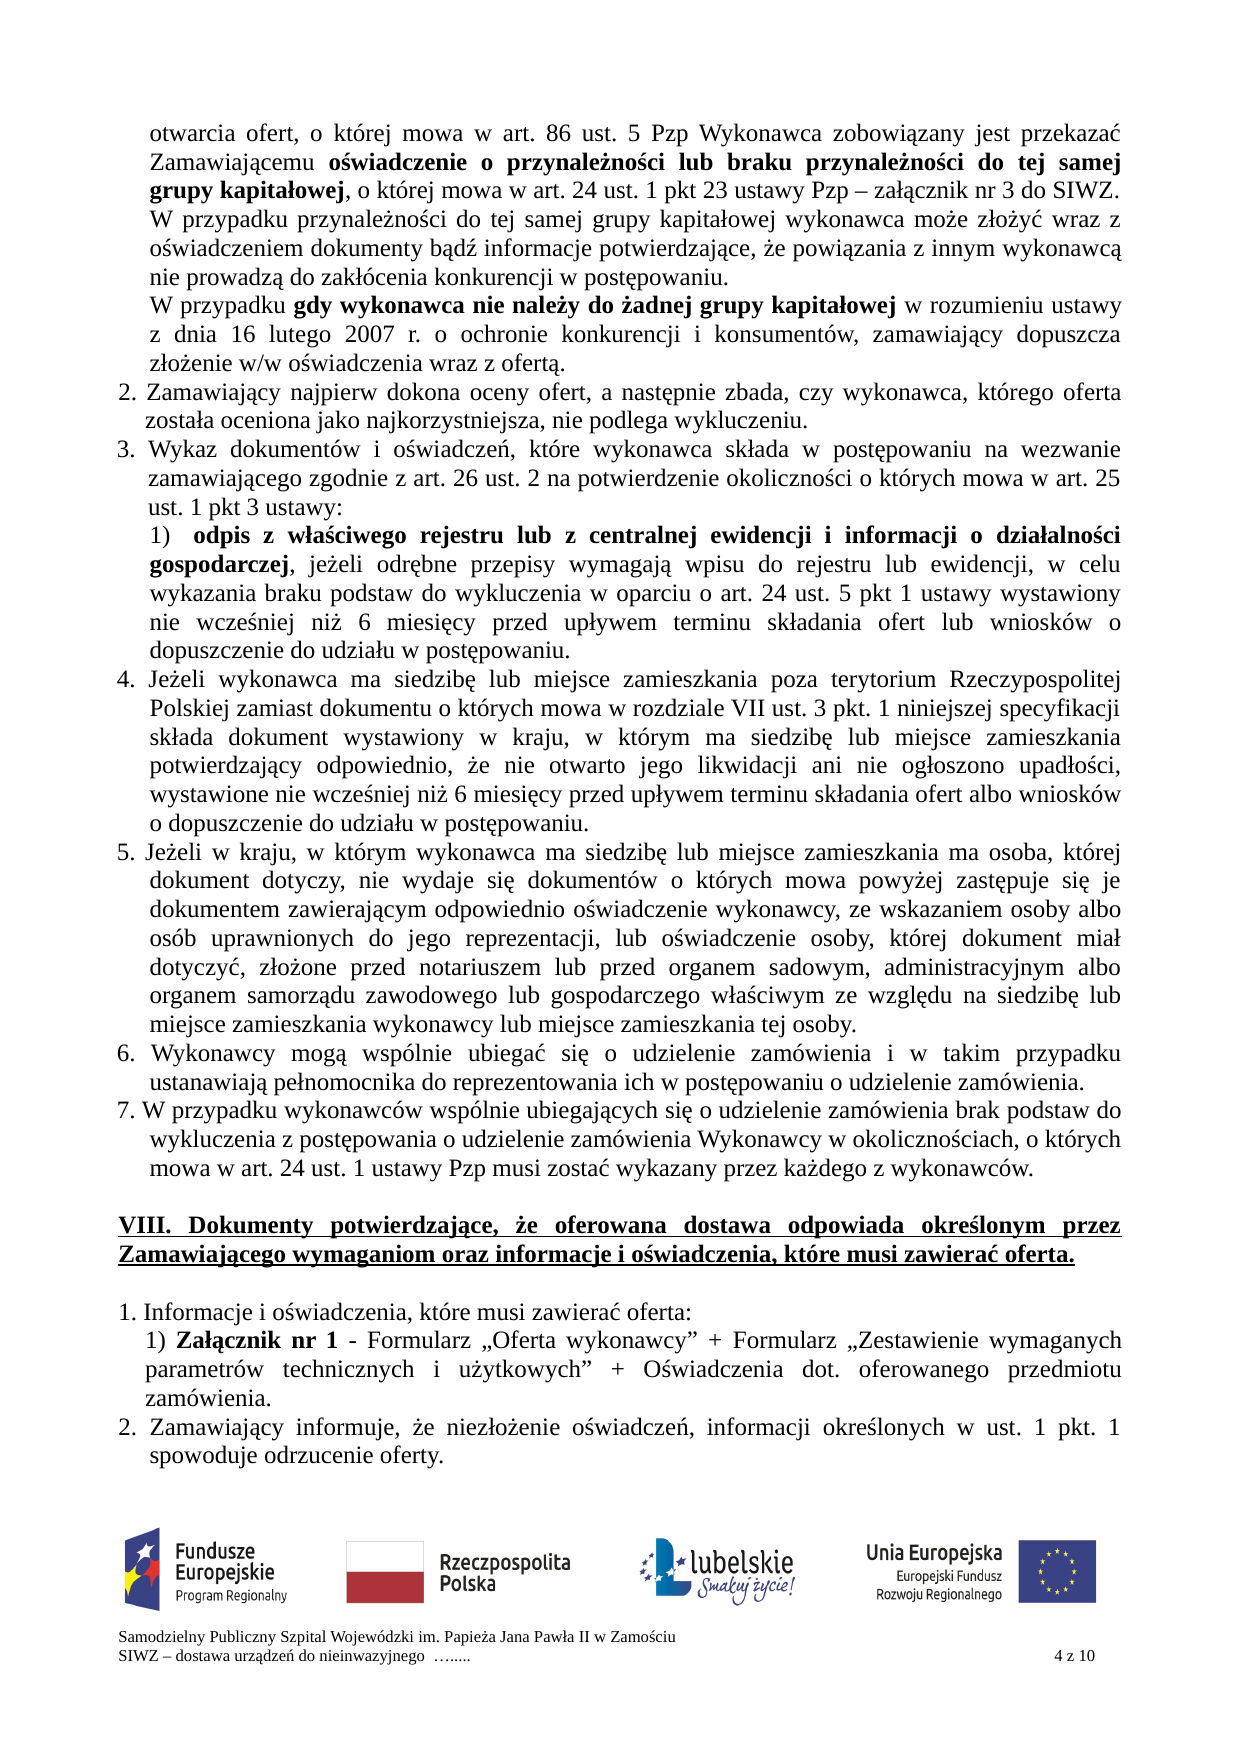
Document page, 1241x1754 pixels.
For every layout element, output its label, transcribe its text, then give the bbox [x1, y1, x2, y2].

list Zamawiający informuje, że niezłożenie oświadczeń, informacji określonych w ust. 1 pkt. 1 spowoduje odrzucenie oferty. [118, 1412, 1122, 1469]
text W przypadku gdy wykonawca nie należy do żadnej grupy kapitałowej w rozumieniu ustawy z dnia 16 lutego 2007 r. o ochronie konkurencji i konsumentów, zamawiający dopuszcza złożenie w/w oświadczenia wraz z ofertą. [149, 291, 1122, 377]
text 7. W przypadku wykonawców wspólnie ubiegających się o udzielenie zamówienia brak podstaw do wykluczenia z postępowania o udzielenie zamówienia Wykonawcy w okolicznościach, o których mowa w art. 24 ust. 1 ustawy Pzp musi zostać wykazany przez każdego z wykonawców. [117, 1096, 1122, 1182]
text 6. Wykonawcy mogą wspólnie ubiegać się o udzielenie zamówienia i w takim przypadku ustanawiają pełnomocnika do reprezentowania ich w postępowaniu o udzielenie zamówienia. [117, 1038, 1122, 1096]
text VIII. Dokumenty potwierdzające, że oferowana dostawa odpowiada określonym przez [118, 1211, 1122, 1236]
text Zamawiającego wymaganiom oraz informacje i oświadczenia, które musi zawierać oferta. [118, 1237, 1122, 1268]
text 1) Załącznik nr 1 - Formularz „Oferta wykonawcy” + Formularz „Zestawienie wymaganych parametrów technicznych i użytkowych” + Oświadczenia dot. oferowanego przedmiotu zamówienia. [145, 1326, 1122, 1412]
list otwarcia ofert, o której mowa w art. 86 ust. 5 Pzp Wykonawca zobowiązany jest przekazać Zamawiającemu oświadczenie o przynależności lub braku przynależności do tej samej grupy kapitałowej, o której mowa w art. 24 ust. 1 pkt 23 ustawy Pzp – załącznik nr 3 do SIWZ. W przypadku przynależności do tej samej grupy kapitałowej wykonawca może złożyć wraz z oświadczeniem dokumenty bądź informacje potwierdzające, że powiązania z innym wykonawcą nie prowadzą do zakłócenia konkurencji w postępowaniu. [149, 118, 1122, 291]
list odpis z właściwego rejestru lub z centralnej ewidencji i informacji o działalności gospodarczej, jeżeli odrębne przepisy wymagają wpisu do rejestru lub ewidencji, w celu wykazania braku podstaw do wykluczenia w oparciu o art. 24 ust. 5 pkt 1 ustawy wystawiony nie wcześniej niż 6 miesięcy przed upływem terminu składania ofert lub wniosków o dopuszczenie do udziału w postępowaniu. [149, 521, 1122, 664]
text 3. Wykaz dokumentów i oświadczeń, które wykonawca składa w postępowaniu na wezwanie zamawiającego zgodnie z art. 26 ust. 2 na potwierdzenie okoliczności o których mowa w art. 25 ust. 1 pkt 3 ustawy: [117, 434, 1122, 521]
text 1. Informacje i oświadczenia, które musi zawierać oferta: [118, 1297, 1122, 1326]
text 5. Jeżeli w kraju, w którym wykonawca ma siedzibę lub miejsce zamieszkania ma osoba, której dokument dotyczy, nie wydaje się dokumentów o których mowa powyżej zastępuje się je dokumentem zawierającym odpowiednio oświadczenie wykonawcy, ze wskazaniem osoby albo osób uprawnionych do jego reprezentacji, lub oświadczenie osoby, której dokument miał dotyczyć, złożone przed notariuszem lub przed organem sadowym, administracyjnym albo organem samorządu zawodowego lub gospodarczego właściwym ze względu na siedzibę lub miejsce zamieszkania wykonawcy lub miejsce zamieszkania tej osoby. [117, 837, 1122, 1038]
text 2. Zamawiający najpierw dokona oceny ofert, a następnie zbada, czy wykonawca, którego oferta została oceniona jako najkorzystniejsza, nie podlega wykluczeniu. [118, 377, 1122, 434]
text 4. Jeżeli wykonawca ma siedzibę lub miejsce zamieszkania poza terytorium Rzeczypospolitej Polskiej zamiast dokumentu o których mowa w rozdziale VII ust. 3 pkt. 1 niniejszej specyfikacji składa dokument wystawiony w kraju, w którym ma siedzibę lub miejsce zamieszkania potwierdzający odpowiednio, że nie otwarto jego likwidacji ani nie ogłoszono upadłości, wystawione nie wcześniej niż 6 miesięcy przed upływem terminu składania ofert albo wniosków o dopuszczenie do udziału w postępowaniu. [117, 664, 1122, 837]
